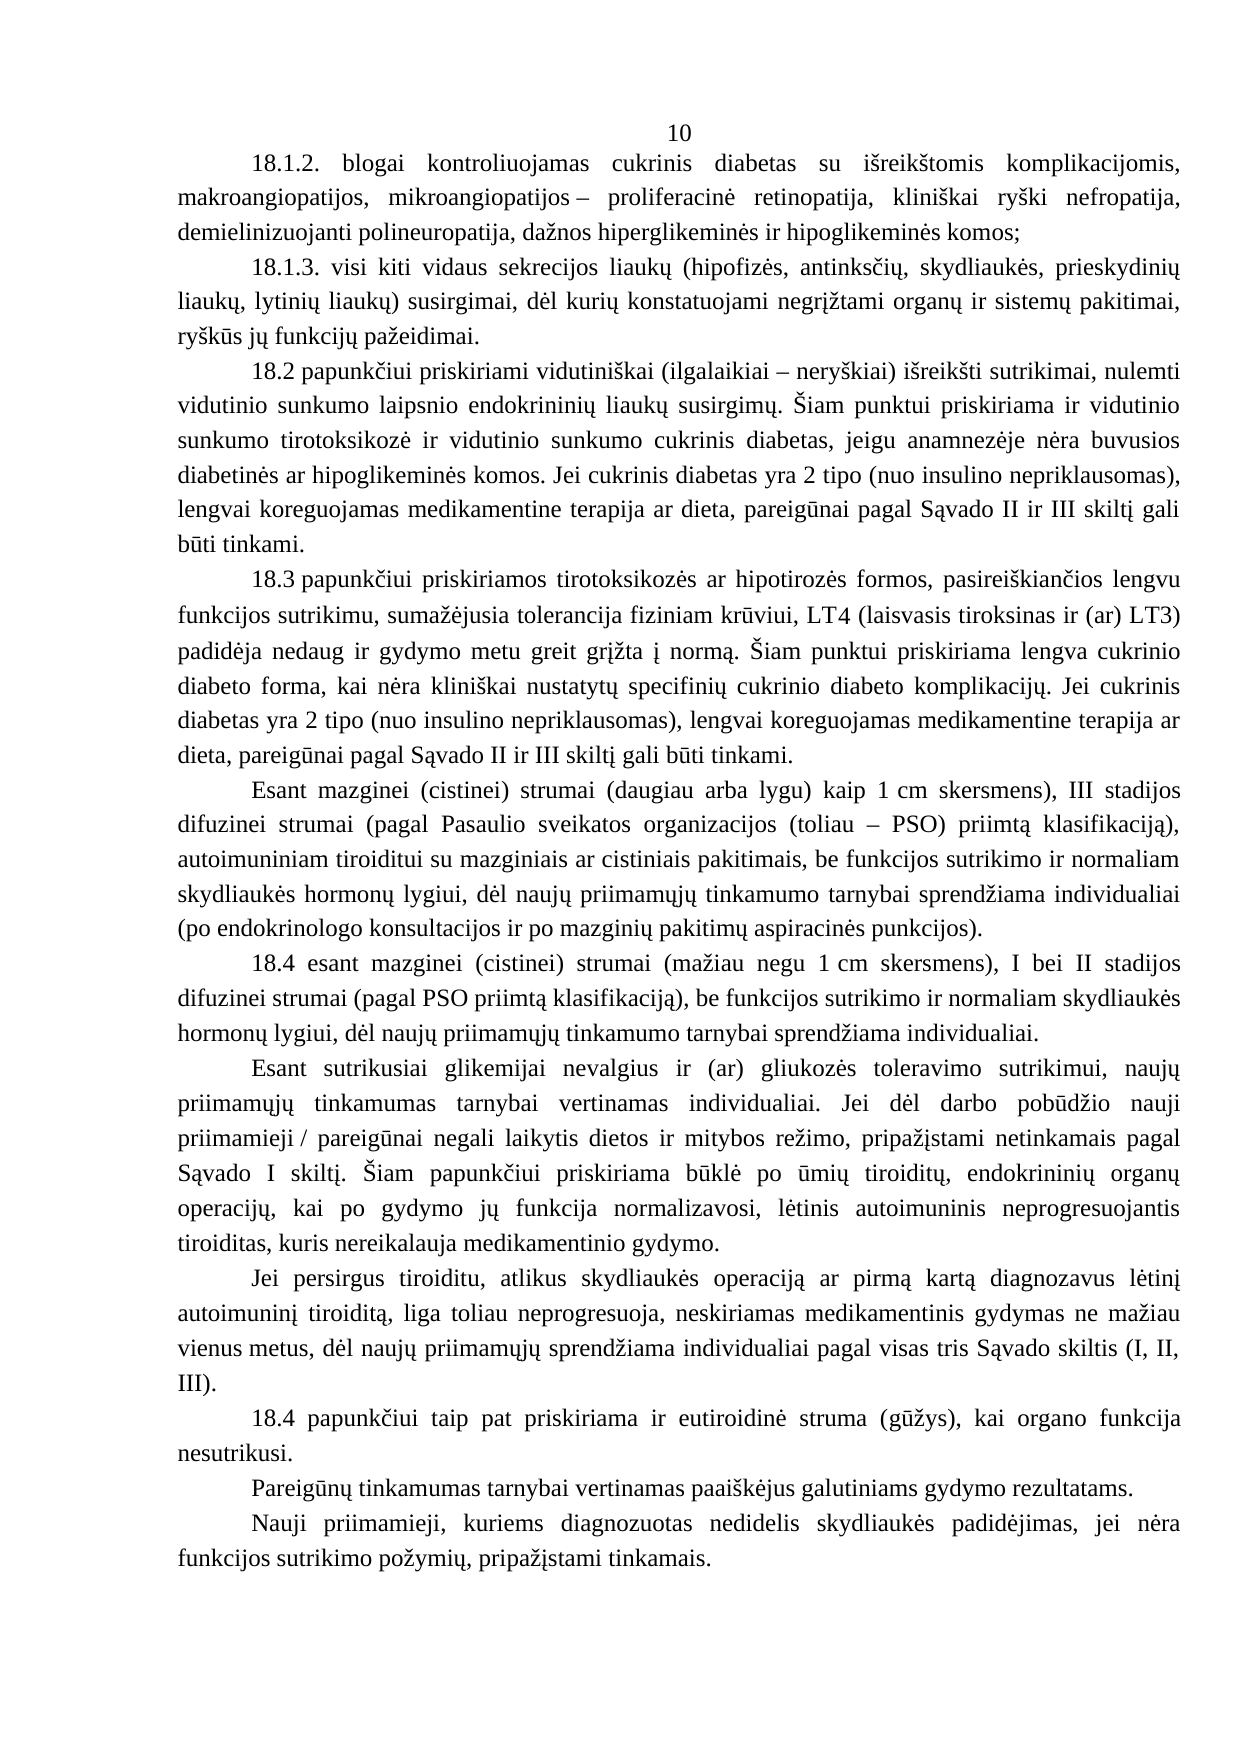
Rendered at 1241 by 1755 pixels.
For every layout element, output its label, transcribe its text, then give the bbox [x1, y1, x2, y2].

text 18.1.2. blogai kontroliuojamas cukrinis diabetas su išreikštomis komplikacijomis, makroangiopatijos, mikroangiopatijos – proliferacinė retinopatija, kliniškai ryški nefropatija, demielinizuojanti polineuropatija, dažnos hiperglikeminės ir hipoglikeminės komos; [177, 148, 1181, 246]
text Esant mazginei (cistinei) strumai (daugiau arba lygu) kaip 1 cm skersmens), III stadijos difuzinei strumai (pagal Pasaulio sveikatos organizacijos (toliau – PSO) priimtą klasifikaciją), autoimuniniam tiroiditui su mazginiais ar cistiniais pakitimais, be funkcijos sutrikimo ir normaliam skydliaukės hormonų lygiui, dėl naujų priimamųjų tinkamumo tarnybai sprendžiama individualiai (po endokrinologo konsultacijos ir po mazginių pakitimų aspiracinės punkcijos). [177, 775, 1181, 942]
text Nauji priimamieji, kuriems diagnozuotas nedidelis skydliaukės padidėjimas, jei nėra funkcijos sutrikimo požymių, pripažįstami tinkamais. [177, 1508, 1181, 1572]
text Jei persirgus tiroiditu, atlikus skydliaukės operaciją ar pirmą kartą diagnozavus lėtinį autoimuninį tiroiditą, liga toliau neprogresuoja, neskiriamas medikamentinis gydymas ne mažiau vienus metus, dėl naujų priimamųjų sprendžiama individualiai pagal visas tris Sąvado skiltis (I, II, III). [177, 1263, 1181, 1397]
text 18.2 papunkčiui priskiriami vidutiniškai (ilgalaikiai – neryškiai) išreikšti sutrikimai, nulemti vidutinio sunkumo laipsnio endokrininių liaukų susirgimų. Šiam punktui priskiriama ir vidutinio sunkumo tirotoksikozė ir vidutinio sunkumo cukrinis diabetas, jeigu anamnezėje nėra buvusios diabetinės ar hipoglikeminės komos. Jei cukrinis diabetas yra 2 tipo (nuo insulino nepriklausomas), lengvai koreguojamas medikamentine terapija ar dieta, pareigūnai pagal Sąvado II ir III skiltį gali būti tinkami. [177, 356, 1181, 558]
text 18.4 papunkčiui taip pat priskiriama ir eutiroidinė struma (gūžys), kai organo funkcija nesutrikusi. [177, 1403, 1181, 1467]
text 18.4 esant mazginei (cistinei) strumai (mažiau negu 1 cm skersmens), I bei II stadijos difuzinei strumai (pagal PSO priimtą klasifikaciją), be funkcijos sutrikimo ir normaliam skydliaukės hormonų lygiui, dėl naujų priimamųjų tinkamumo tarnybai sprendžiama individualiai. [177, 948, 1181, 1047]
text Esant sutrikusiai glikemijai nevalgius ir (ar) gliukozės toleravimo sutrikimui, naujų priimamųjų tinkamumas tarnybai vertinamas individualiai. Jei dėl darbo pobūdžio nauji priimamieji / pareigūnai negali laikytis dietos ir mitybos režimo, pripažįstami netinkamais pagal Sąvado I skiltį. Šiam papunkčiui priskiriama būklė po ūmių tiroiditų, endokrininių organų operacijų, kai po gydymo jų funkcija normalizavosi, lėtinis autoimuninis neprogresuojantis tiroiditas, kuris nereikalauja medikamentinio gydymo. [177, 1053, 1181, 1257]
text Pareigūnų tinkamumas tarnybai vertinamas paaiškėjus galutiniams gydymo rezultatams. [177, 1473, 1181, 1502]
text 18.1.3. visi kiti vidaus sekrecijos liaukų (hipofizės, antinksčių, skydliaukės, prieskydinių liaukų, lytinių liaukų) susirgimai, dėl kurių konstatuojami negrįžtami organų ir sistemų pakitimai, ryškūs jų funkcijų pažeidimai. [177, 252, 1181, 350]
text 18.3 papunkčiui priskiriamos tirotoksikozės ar hipotirozės formos, pasireiškiančios lengvu funkcijos sutrikimu, sumažėjusia tolerancija fiziniam krūviui, LT4 (laisvasis tiroksinas ir (ar) LT3) padidėja nedaug ir gydymo metu greit grįžta į normą. Šiam punktui priskiriama lengva cukrinio diabeto forma, kai nėra kliniškai nustatytų specifinių cukrinio diabeto komplikacijų. Jei cukrinis diabetas yra 2 tipo (nuo insulino nepriklausomas), lengvai koreguojamas medikamentine terapija ar dieta, pareigūnai pagal Sąvado II ir III skiltį gali būti tinkami. [177, 564, 1181, 769]
